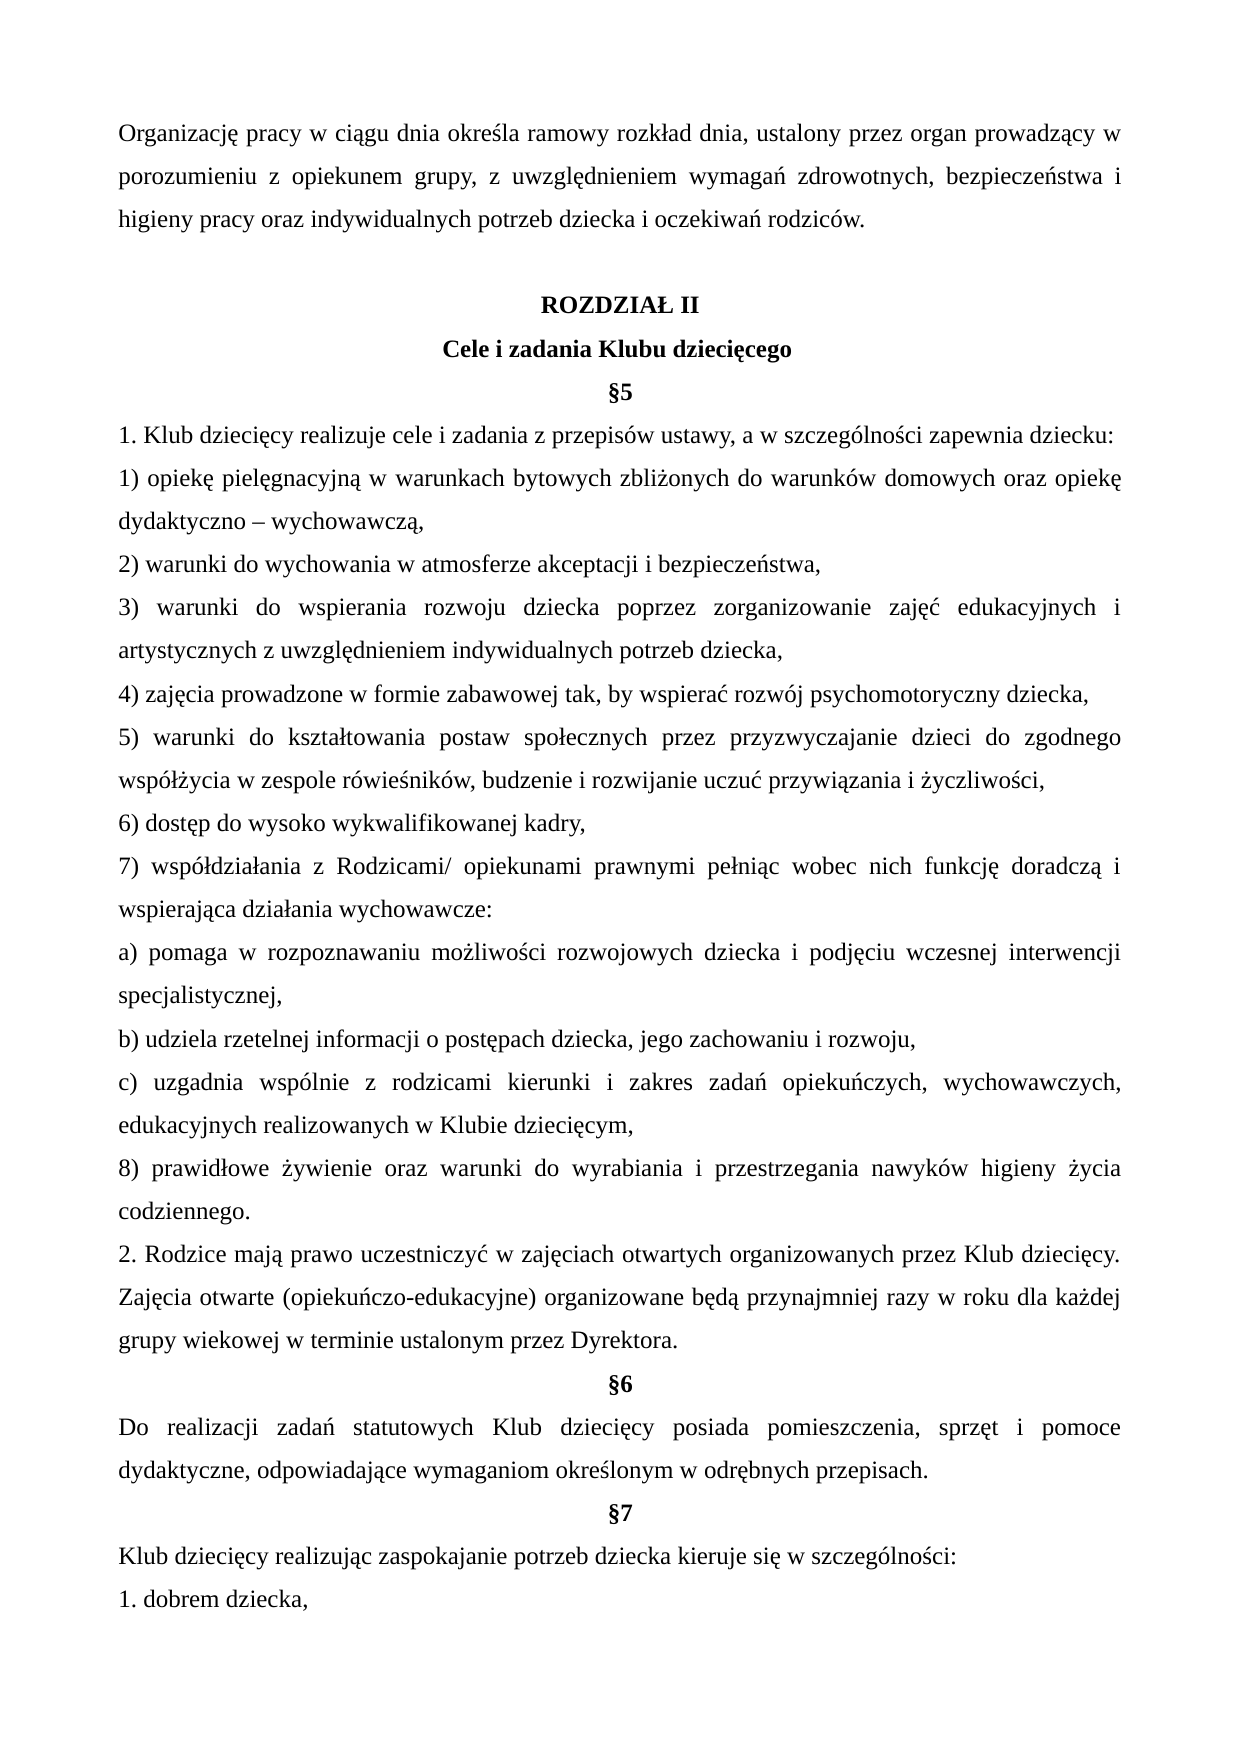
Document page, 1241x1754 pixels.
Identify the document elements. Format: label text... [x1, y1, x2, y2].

text §5 [118, 377, 1122, 406]
text 5) warunki do kształtowania postaw społecznych przez przyzwyczajanie dzieci do zgodnego współżycia w zespole rówieśników, budzenie i rozwijanie uczuć przywiązania i życzliwości, [118, 722, 1122, 794]
text a) pomaga w rozpoznawaniu możliwości rozwojowych dziecka i podjęciu wczesnej interwencji specjalistycznej, [118, 937, 1122, 1009]
text 8) prawidłowe żywienie oraz warunki do wyrabiania i przestrzegania nawyków higieny życia codziennego. [118, 1153, 1122, 1225]
text Klub dziecięcy realizując zaspokajanie potrzeb dziecka kieruje się w szczególności: [118, 1541, 1122, 1570]
text 2) warunki do wychowania w atmosferze akceptacji i bezpieczeństwa, [118, 549, 1122, 578]
text 3) warunki do wspierania rozwoju dziecka poprzez zorganizowanie zajęć edukacyjnych i artystycznych z uwzględnieniem indywidualnych potrzeb dziecka, [118, 592, 1122, 664]
text 1. dobrem dziecka, [118, 1584, 1122, 1613]
text ROZDZIAŁ II [118, 291, 1122, 319]
text 1. Klub dziecięcy realizuje cele i zadania z przepisów ustawy, a w szczególności zapewnia dziecku: [118, 420, 1122, 449]
text 4) zajęcia prowadzone w formie zabawowej tak, by wspierać rozwój psychomotoryczny dziecka, [118, 679, 1122, 707]
text 7) współdziałania z Rodzicami/ opiekunami prawnymi pełniąc wobec nich funkcję doradczą i wspierająca działania wychowawcze: [118, 851, 1122, 923]
text Cele i zadania Klubu dziecięcego [118, 334, 1122, 362]
text 1) opiekę pielęgnacyjną w warunkach bytowych zbliżonych do warunków domowych oraz opiekę dydaktyczno – wychowawczą, [118, 463, 1122, 535]
text 2. Rodzice mają prawo uczestniczyć w zajęciach otwartych organizowanych przez Klub dziecięcy. Zajęcia otwarte (opiekuńczo-edukacyjne) organizowane będą przynajmniej razy w roku dla każdej grupy wiekowej w terminie ustalonym przez Dyrektora. [118, 1239, 1122, 1354]
text §6 [118, 1369, 1122, 1397]
text b) udziela rzetelnej informacji o postępach dziecka, jego zachowaniu i rozwoju, [118, 1024, 1122, 1052]
text Do realizacji zadań statutowych Klub dziecięcy posiada pomieszczenia, sprzęt i pomoce dydaktyczne, odpowiadające wymaganiom określonym w odrębnych przepisach. [118, 1412, 1122, 1484]
text Organizację pracy w ciągu dnia określa ramowy rozkład dnia, ustalony przez organ prowadzący w porozumieniu z opiekunem grupy, z uwzględnieniem wymagań zdrowotnych, bezpieczeństwa i higieny pracy oraz indywidualnych potrzeb dziecka i oczekiwań rodziców. [118, 118, 1122, 233]
text §7 [118, 1498, 1122, 1527]
text c) uzgadnia wspólnie z rodzicami kierunki i zakres zadań opiekuńczych, wychowawczych, edukacyjnych realizowanych w Klubie dziecięcym, [118, 1067, 1122, 1139]
text 6) dostęp do wysoko wykwalifikowanej kadry, [118, 808, 1122, 837]
